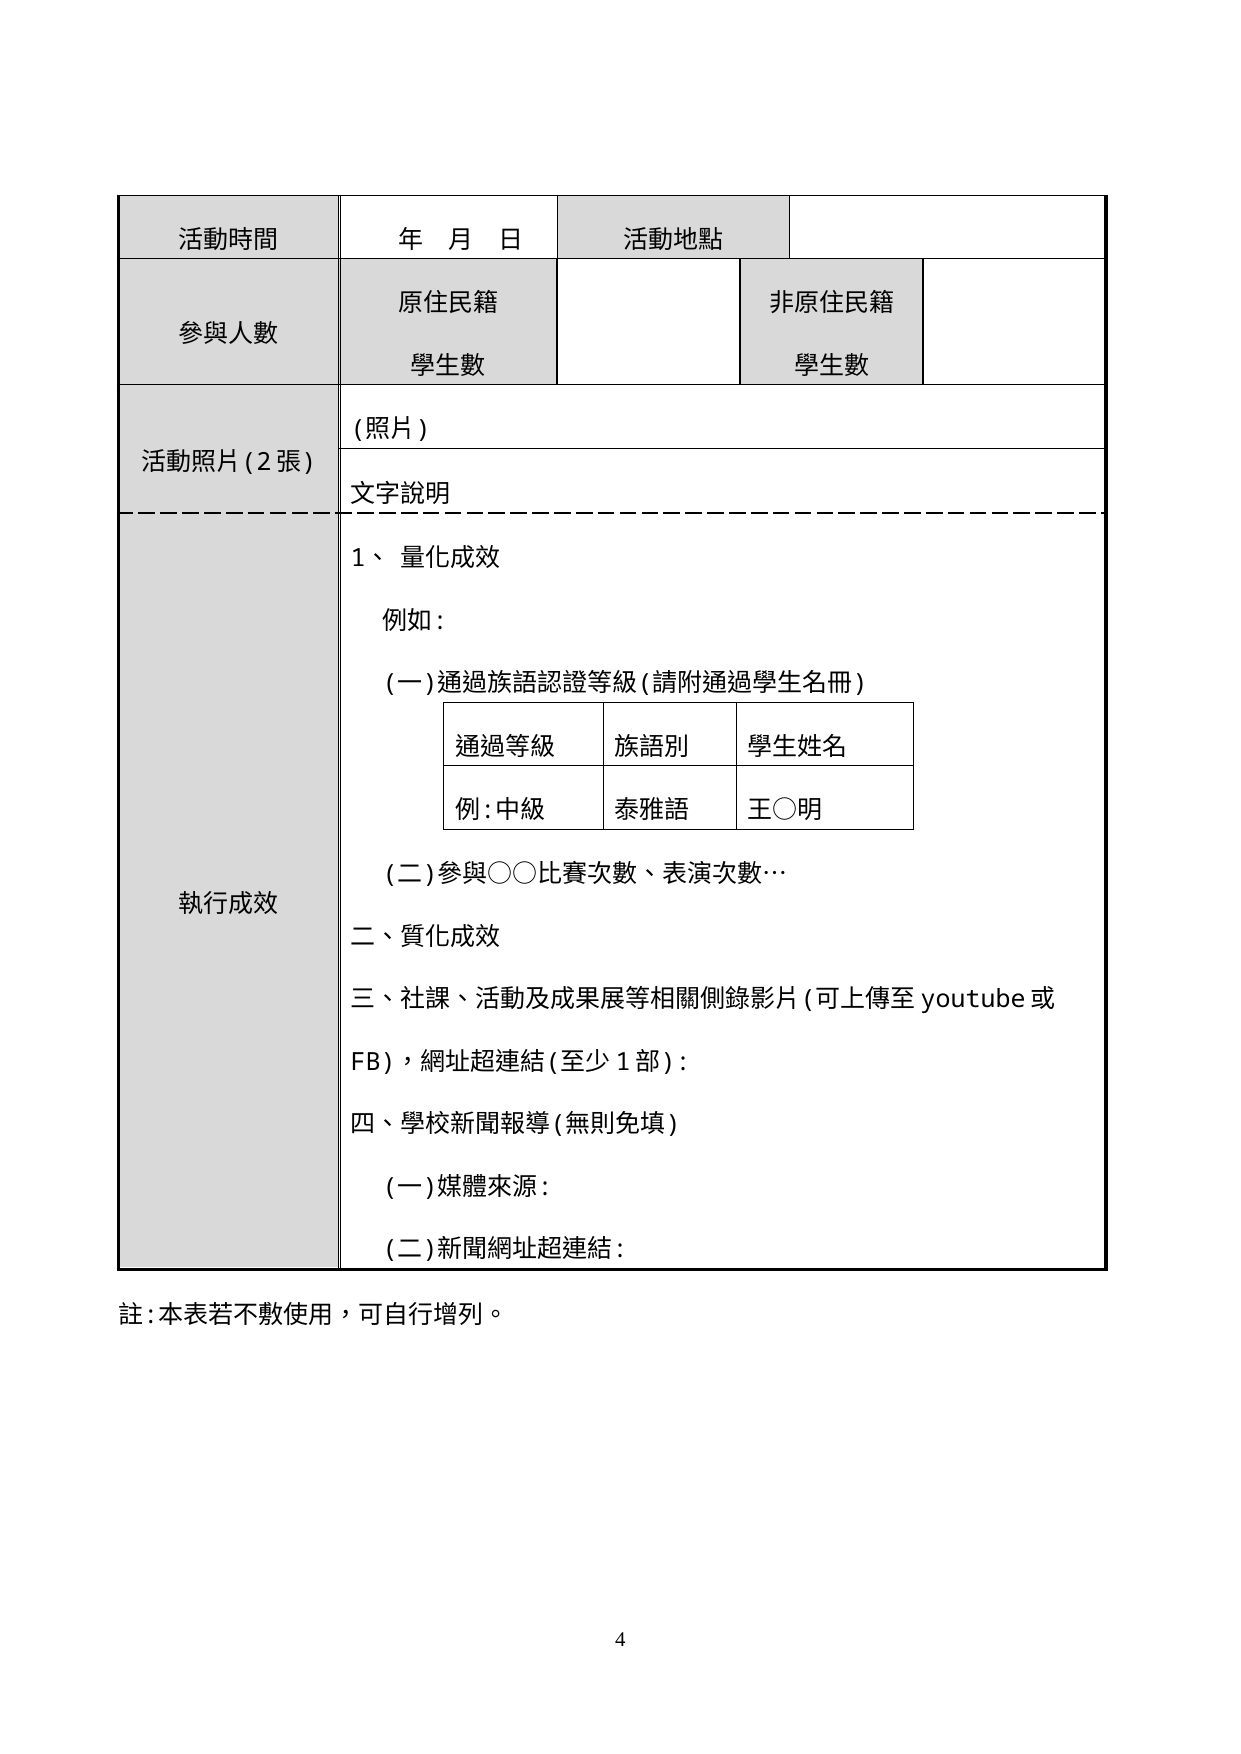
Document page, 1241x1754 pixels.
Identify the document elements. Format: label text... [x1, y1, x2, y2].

table_cell 文字說明 [341, 449, 1104, 512]
text 註:本表若不敷使用，可自行增列。 [118, 1271, 1122, 1333]
table_header 學生姓名 [737, 703, 913, 765]
table_cell 參與人數 [120, 259, 338, 384]
table_cell 活動地點 [558, 196, 789, 258]
table_cell (照片) [341, 385, 1104, 448]
table_cell 年 月 日 [341, 196, 557, 258]
table_cell 活動時間 [120, 196, 338, 258]
table_cell [924, 259, 1104, 384]
table_cell 執行成效 [120, 512, 338, 1267]
table_cell 原住民籍 學生數 [341, 259, 556, 384]
table_header 族語別 [604, 703, 736, 765]
table_cell 例:中級 [444, 766, 603, 829]
table_cell [558, 259, 739, 384]
table_cell 泰雅語 [604, 766, 736, 829]
table_header 通過等級 [444, 703, 603, 765]
table_cell 量化成效 例如: (一)通過族語認證等級(請附通過學生名冊) (二)參與○○比賽次數、表演次數… 二、質化成效 三、社課、活動及成果展等相關側錄影片(可上傳至youtube或FB)，網址超連結(至少1部): 四、學校新聞報導(無則免填) (一)媒體來源: (二)新聞網址超連結: [341, 512, 1104, 1267]
table_cell 非原住民籍 學生數 [741, 259, 922, 384]
table_cell [790, 196, 1104, 258]
table_cell 王○明 [737, 766, 913, 829]
table_cell 活動照片(2張) [120, 385, 338, 512]
